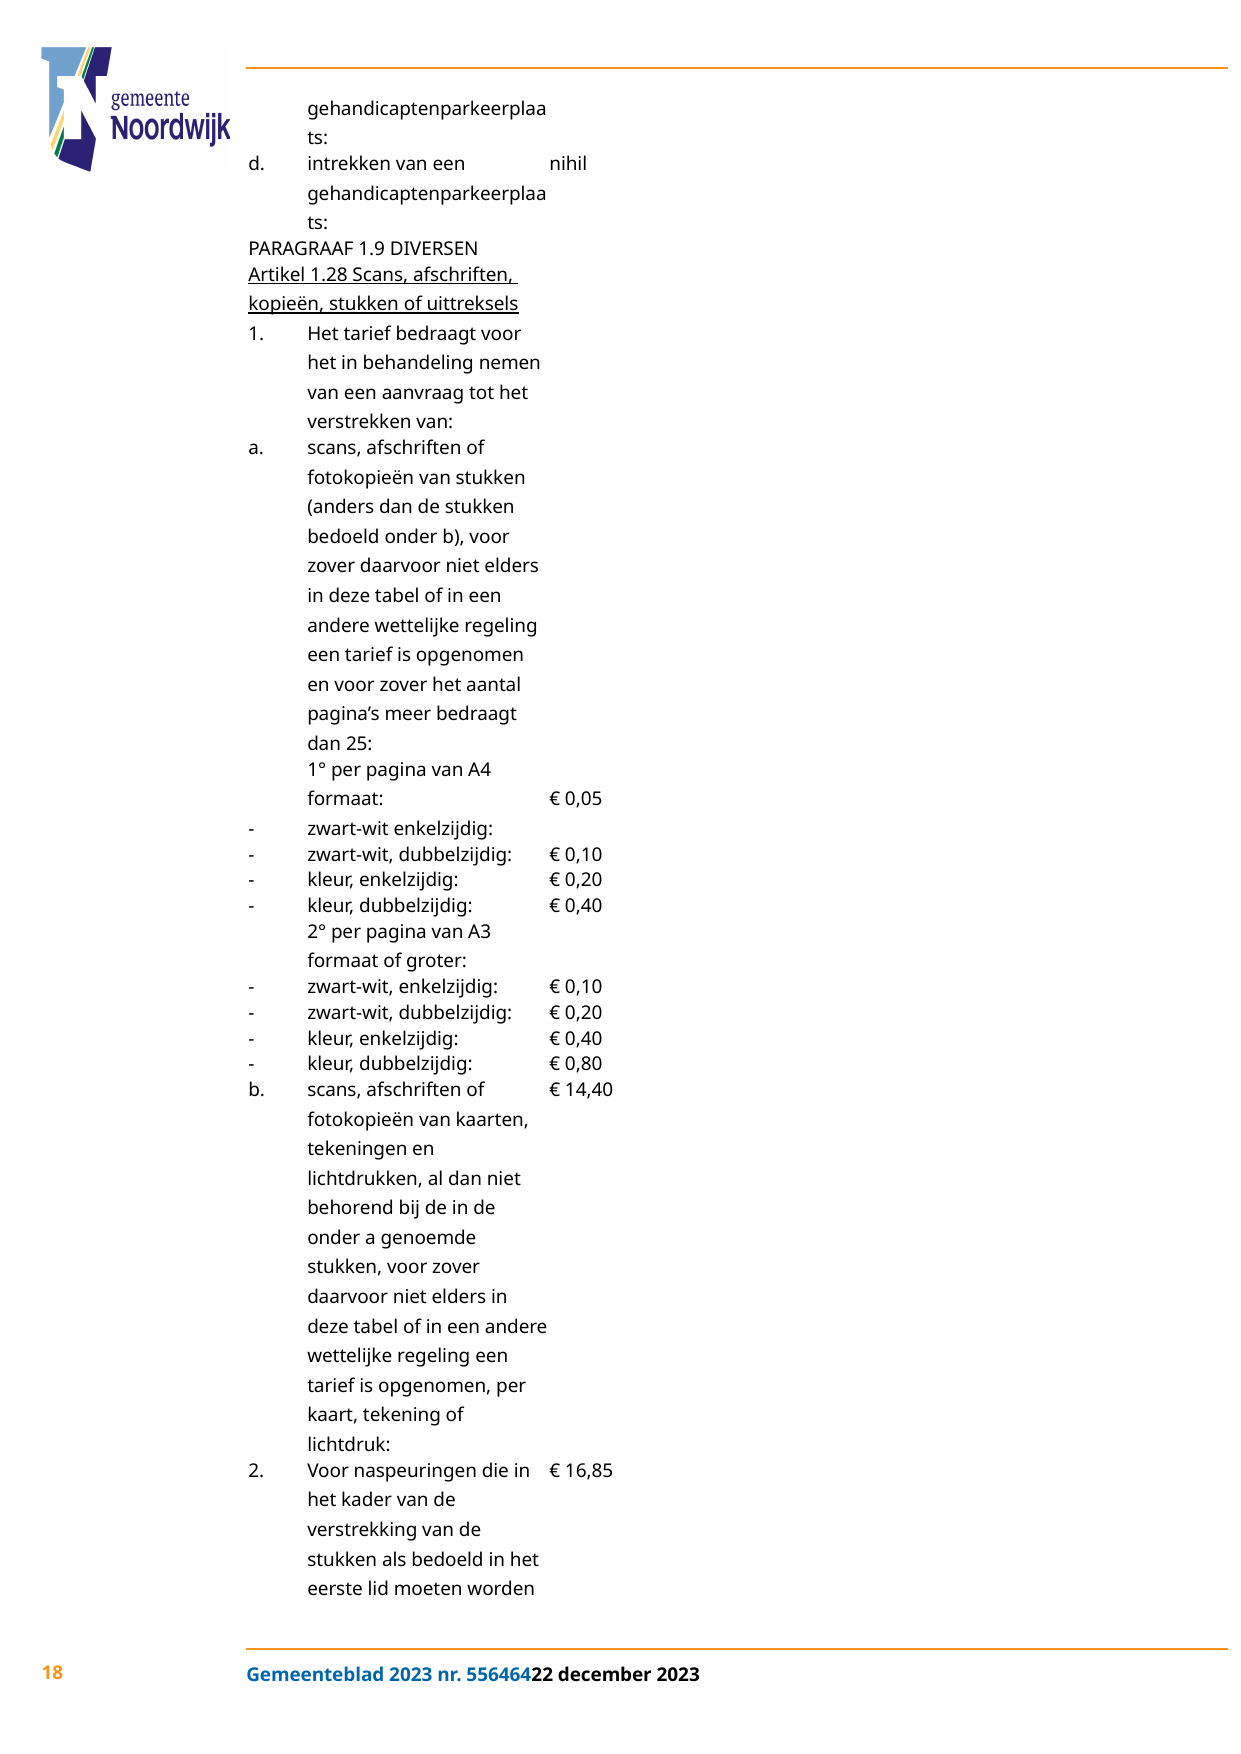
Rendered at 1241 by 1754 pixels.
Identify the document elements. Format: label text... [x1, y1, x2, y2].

table_cell € 0,40 [549, 892, 1152, 918]
table_cell 2° per pagina van A3 formaat of groter: [248, 918, 549, 973]
table_cell Artikel 1.28 Scans, afschriften, kopieën, stukken of uittreksels Het tarief bedraagt voor het in behandeling nemen van een aanvraag tot het verstrekken van: [248, 261, 549, 434]
table_cell € 0,40 [549, 1025, 1152, 1051]
table_cell gehandicaptenparkeerplaats: [248, 95, 549, 150]
table_cell 1° per pagina van A4 formaat: zwart-wit enkelzijdig: [248, 756, 549, 841]
table_cell zwart-wit, dubbelzijdig: [248, 841, 549, 867]
table_cell kleur, dubbelzijdig: [248, 892, 549, 918]
table_cell kleur, enkelzijdig: [248, 1025, 549, 1051]
table_cell Voor naspeuringen die in het kader van de verstrekking van de stukken als bedoeld in het eerste lid moeten worden [248, 1457, 549, 1601]
table_cell € 0,10 [549, 841, 1152, 867]
table_cell PARAGRAAF 1.9 DIVERSEN [248, 235, 549, 261]
table_cell zwart-wit, dubbelzijdig: [248, 999, 549, 1025]
table_cell kleur, enkelzijdig: [248, 867, 549, 892]
table_cell € 0,05 [549, 756, 1152, 841]
table_cell [549, 95, 1152, 150]
table_cell intrekken van een gehandicaptenparkeerplaats: [248, 150, 549, 235]
table_cell [549, 261, 1152, 434]
table_cell [549, 918, 1152, 973]
table_cell scans, afschriften of fotokopieën van stukken (anders dan de stukken bedoeld onder b), voor zover daarvoor niet elders in deze tabel of in een andere wettelijke regeling een tarief is opgenomen en voor zover het aantal pagina’s meer bedraagt dan 25: [248, 434, 549, 756]
table_cell € 14,40 [549, 1076, 1152, 1457]
table_cell € 0,80 [549, 1051, 1152, 1076]
table_cell € 0,10 [549, 973, 1152, 999]
table_cell nihil [549, 150, 1152, 235]
table_cell zwart-wit, enkelzijdig: [248, 973, 549, 999]
table_cell kleur, dubbelzijdig: [248, 1051, 549, 1076]
table_cell € 0,20 [549, 867, 1152, 892]
table_cell [549, 235, 1152, 261]
picture [41, 47, 231, 172]
table_cell € 16,85 [549, 1457, 1152, 1601]
table_cell scans, afschriften of fotokopieën van kaarten, tekeningen en lichtdrukken, al dan niet behorend bij de in de onder a genoemde stukken, voor zover daarvoor niet elders in deze tabel of in een andere wettelijke regeling een tarief is opgenomen, per kaart, tekening of lichtdruk: [248, 1076, 549, 1457]
table_cell [549, 434, 1152, 756]
table_cell € 0,20 [549, 999, 1152, 1025]
